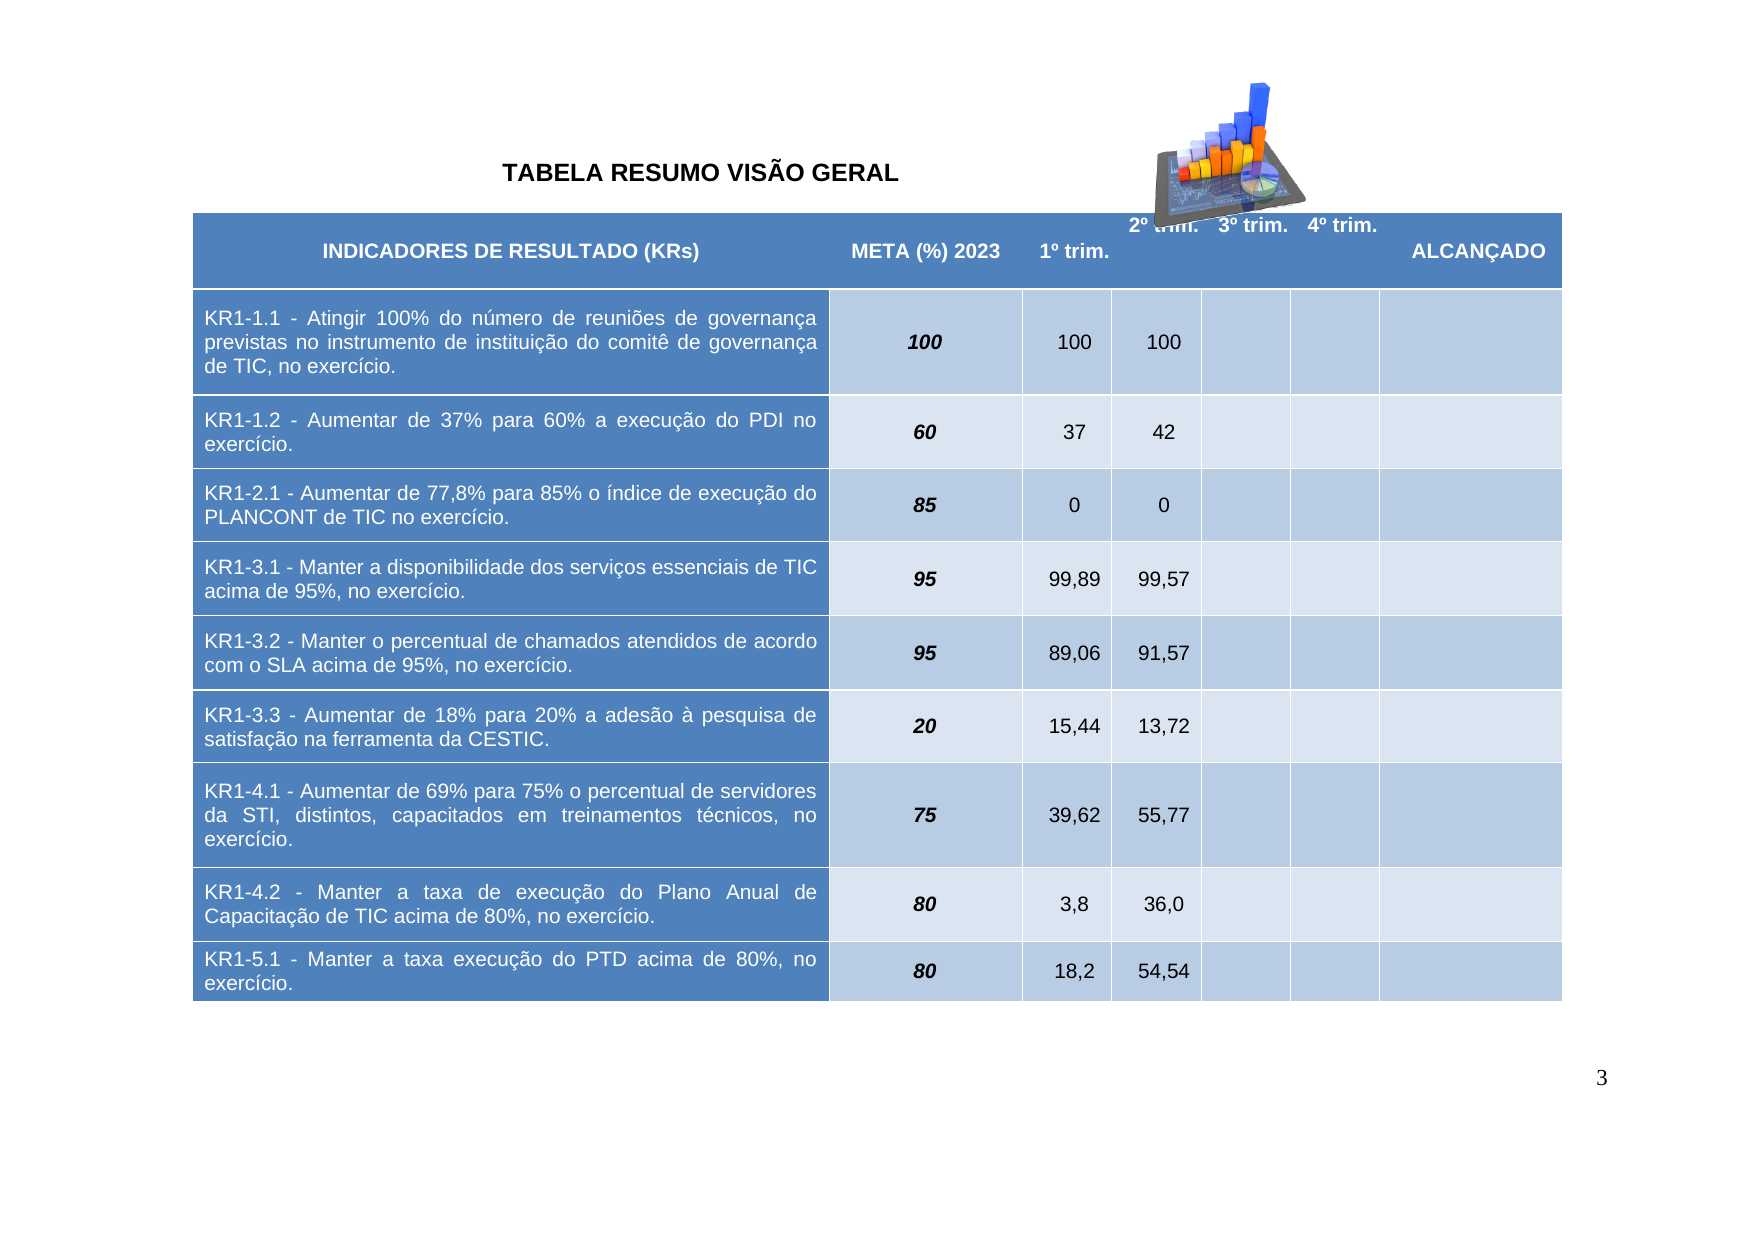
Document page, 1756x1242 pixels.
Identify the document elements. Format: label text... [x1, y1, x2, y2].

table_cell 99,57 [1112, 542, 1201, 615]
table_cell 85 [830, 469, 1022, 541]
table_cell 0 [1112, 469, 1201, 541]
table_cell [1202, 616, 1290, 689]
table_cell [1202, 691, 1290, 762]
subtitle TABELA RESUMO VISÃO GERAL [502, 158, 1121, 187]
table_cell KR1-3.3 - Aumentar de 18% para 20% a adesão à pesquisa de satisfação na ferramenta da CESTIC. [193, 691, 829, 762]
table_cell [1291, 469, 1379, 541]
table_cell [1291, 691, 1379, 762]
table_cell 60 [830, 396, 1022, 468]
table_cell 80 [830, 942, 1022, 1001]
table_cell KR1-4.2 - Manter a taxa de execução do Plano Anual de Capacitação de TIC acima de 80%, no exercício. [193, 868, 829, 941]
table_cell [1202, 763, 1290, 867]
table_cell [1202, 290, 1290, 394]
table_cell [1202, 469, 1290, 541]
table_cell [1380, 763, 1562, 867]
table_cell KR1-1.2 - Aumentar de 37% para 60% a execução do PDI no exercício. [193, 396, 829, 468]
table_cell 39,62 [1023, 763, 1111, 867]
table_cell KR1-5.1 - Manter a taxa execução do PTD acima de 80%, no exercício. [193, 942, 829, 1001]
table_cell 54,54 [1112, 942, 1201, 1001]
table_header 2º trim. [1112, 213, 1201, 288]
table_cell 55,77 [1112, 763, 1201, 867]
table_cell 95 [830, 542, 1022, 615]
table_cell 20 [830, 691, 1022, 762]
table_cell KR1-1.1 - Atingir 100% do número de reuniões de governança previstas no instrumento de instituição do comitê de governança de TIC, no exercício. [193, 290, 829, 394]
table_cell [1380, 396, 1562, 468]
table_cell 42 [1112, 396, 1201, 468]
subtitle [1321, 158, 1608, 187]
table_header ALCANÇADO [1380, 213, 1562, 288]
table_cell 95 [830, 616, 1022, 689]
table_cell 37 [1023, 396, 1111, 468]
table_cell 13,72 [1112, 691, 1201, 762]
table_header META (%) 2023 [829, 213, 1022, 288]
table_cell [1291, 942, 1379, 1001]
table_header 1º trim. [1022, 213, 1112, 288]
table_cell [1291, 616, 1379, 689]
table_cell [1202, 868, 1290, 941]
table_cell 99,89 [1023, 542, 1111, 615]
picture [1121, 47, 1321, 247]
table_cell [1380, 616, 1562, 689]
table_header 3º trim. [1201, 247, 1290, 288]
table_cell KR1-3.2 - Manter o percentual de chamados atendidos de acordo com o SLA acima de 95%, no exercício. [193, 616, 829, 689]
table_cell 89,06 [1023, 616, 1111, 689]
table_cell 0 [1023, 469, 1111, 541]
table_cell 100 [1112, 290, 1201, 394]
table_cell [1380, 691, 1562, 762]
table_cell [1291, 396, 1379, 468]
table_cell [1291, 868, 1379, 941]
table_cell [1202, 942, 1290, 1001]
table_cell 18,2 [1023, 942, 1111, 1001]
table_cell [1202, 396, 1290, 468]
table_cell 36,0 [1112, 868, 1201, 941]
table_cell [1291, 290, 1379, 394]
table_cell [1202, 542, 1290, 615]
table_cell [1380, 942, 1562, 1001]
table_header INDICADORES DE RESULTADO (KRs) [193, 213, 829, 288]
table_cell 91,57 [1112, 616, 1201, 689]
table_cell [1291, 542, 1379, 615]
table_cell 75 [830, 763, 1022, 867]
table_cell 100 [1023, 290, 1111, 394]
table_cell [1380, 542, 1562, 615]
table_cell 15,44 [1023, 691, 1111, 762]
table_cell 3,8 [1023, 868, 1111, 941]
table_cell [1380, 290, 1562, 394]
table_cell [1291, 763, 1379, 867]
table_cell 80 [830, 868, 1022, 941]
table_cell KR1-3.1 - Manter a disponibilidade dos serviços essenciais de TIC acima de 95%, no exercício. [193, 542, 829, 615]
table_cell KR1-2.1 - Aumentar de 77,8% para 85% o índice de execução do PLANCONT de TIC no exercício. [193, 469, 829, 541]
table_cell [1380, 469, 1562, 541]
table_cell 100 [830, 290, 1022, 394]
table_header 4º trim. [1290, 213, 1380, 288]
table_cell KR1-4.1 - Aumentar de 69% para 75% o percentual de servidores da STI, distintos, capacitados em treinamentos técnicos, no exercício. [193, 763, 829, 867]
table_cell [1380, 868, 1562, 941]
